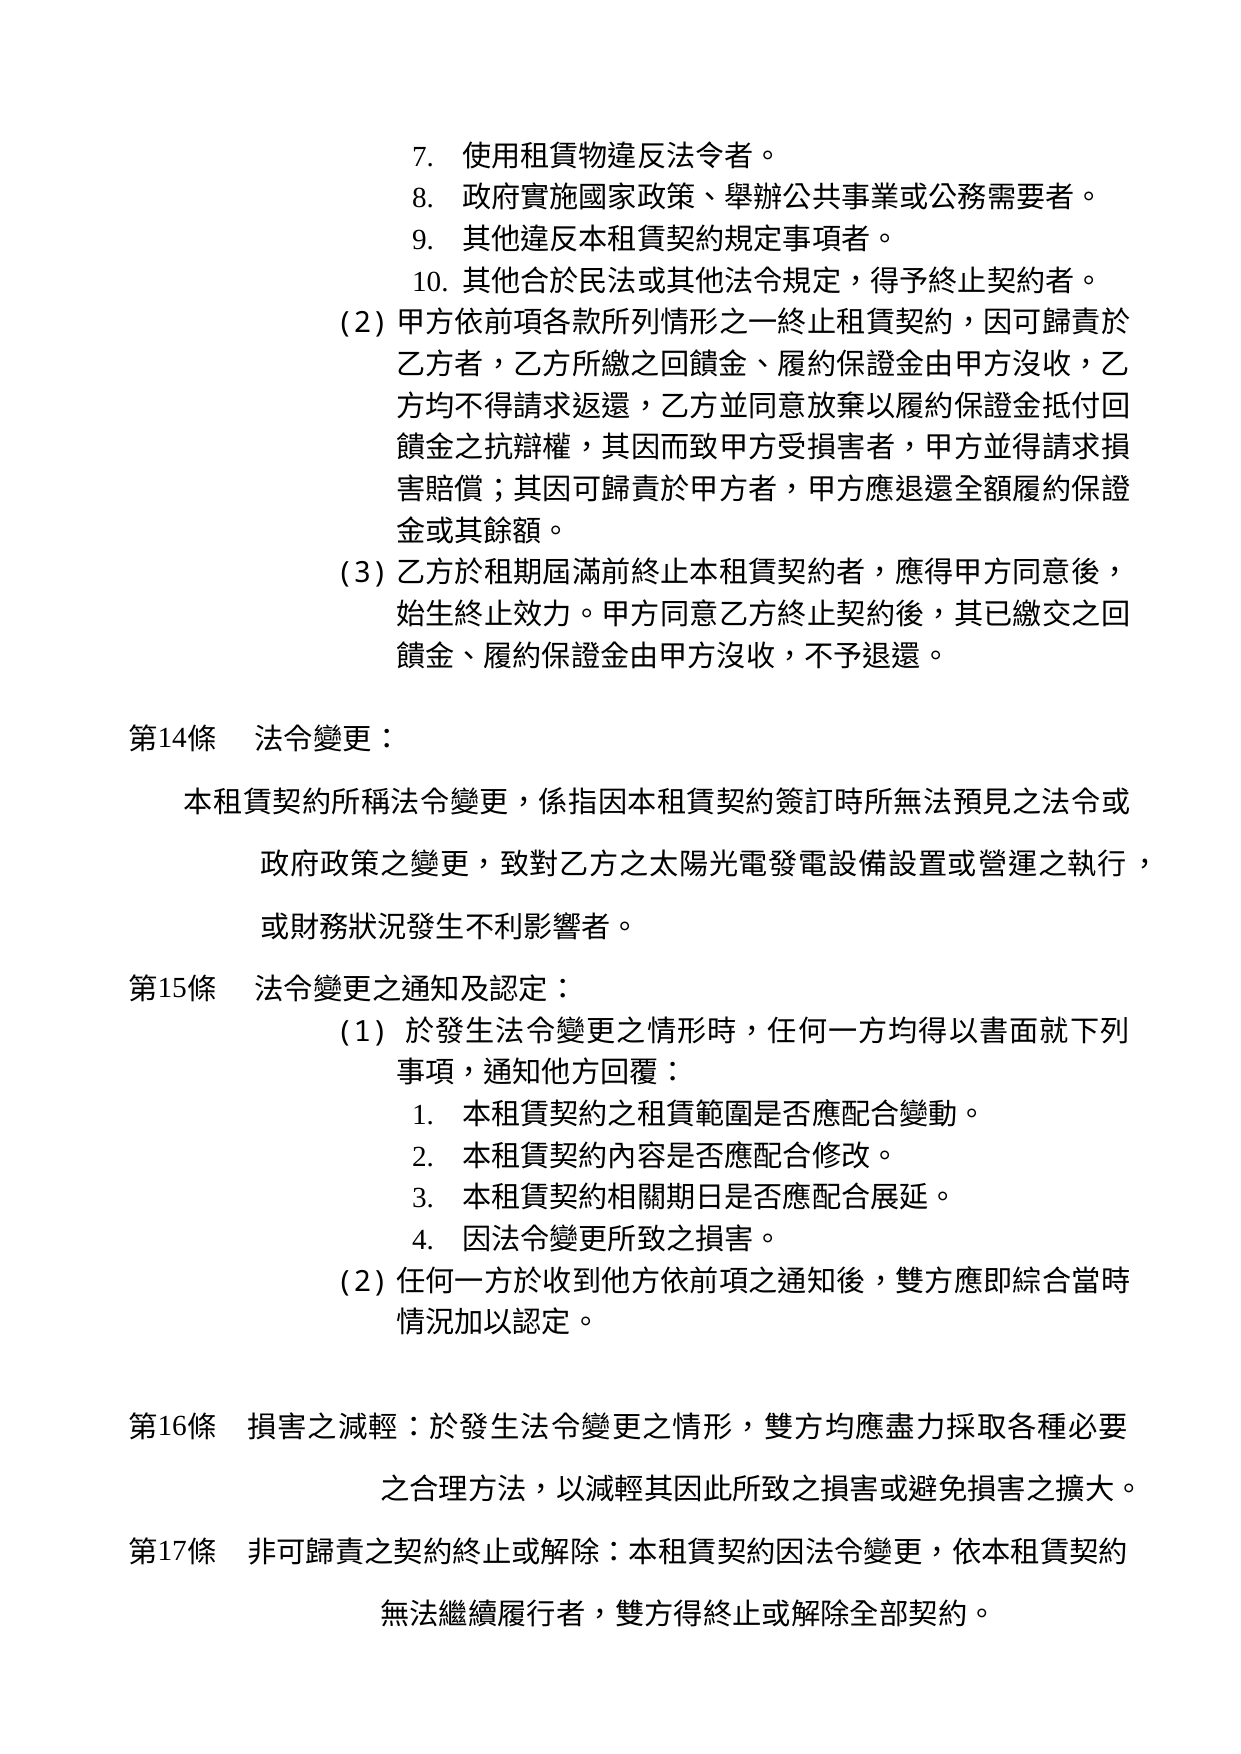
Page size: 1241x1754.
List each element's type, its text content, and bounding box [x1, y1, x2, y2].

list 使用租賃物違反法令者。 [412, 133, 1130, 174]
list 本租賃契約內容是否應配合修改。 [412, 1133, 1130, 1174]
list 本租賃契約之租賃範圍是否應配合變動。 [412, 1091, 1130, 1133]
list 政府實施國家政策、舉辦公共事業或公務需要者。 [412, 174, 1130, 216]
list 任何一方於收到他方依前項之通知後，雙方應即綜合當時情況加以認定。 [336, 1258, 1130, 1341]
list 本租賃契約相關期日是否應配合展延。 [412, 1174, 1130, 1216]
list 非可歸責之契約終止或解除：本租賃契約因法令變更，依本租賃契約無法繼續履行者，雙方得終止或解除全部契約。 [128, 1508, 1130, 1633]
list 其他違反本租賃契約規定事項者。 [412, 216, 1130, 258]
text 本租賃契約所稱法令變更，係指因本租賃契約簽訂時所無法預見之法令或政府政策之變更，致對乙方之太陽光電發電設備設置或營運之執行，或財務狀況發生不利影響者。 [129, 758, 1130, 945]
list 於發生法令變更之情形時，任何一方均得以書面就下列事項，通知他方回覆： [336, 1008, 1130, 1091]
list 損害之減輕：於發生法令變更之情形，雙方均應盡力採取各種必要 之合理方法，以減輕其因此所致之損害或避免損害之擴大。 [128, 1383, 1130, 1508]
list 甲方依前項各款所列情形之一終止租賃契約，因可歸責於乙方者，乙方所繳之回饋金、履約保證金由甲方沒收，乙方均不得請求返還，乙方並同意放棄以履約保證金抵付回饋金之抗辯權，其因而致甲方受損害者，甲方並得請求損害賠償；其因可歸責於甲方者，甲方應退還全額履約保證金或其餘額。 [336, 299, 1130, 549]
list 因法令變更所致之損害。 [412, 1216, 1130, 1258]
list 乙方於租期屆滿前終止本租賃契約者，應得甲方同意後，始生終止效力。甲方同意乙方終止契約後，其已繳交之回饋金、履約保證金由甲方沒收，不予退還。 [336, 549, 1130, 674]
list 其他合於民法或其他法令規定，得予終止契約者。 [412, 258, 1130, 299]
list 法令變更： [128, 695, 1130, 758]
list 法令變更之通知及認定： [128, 945, 1130, 1008]
